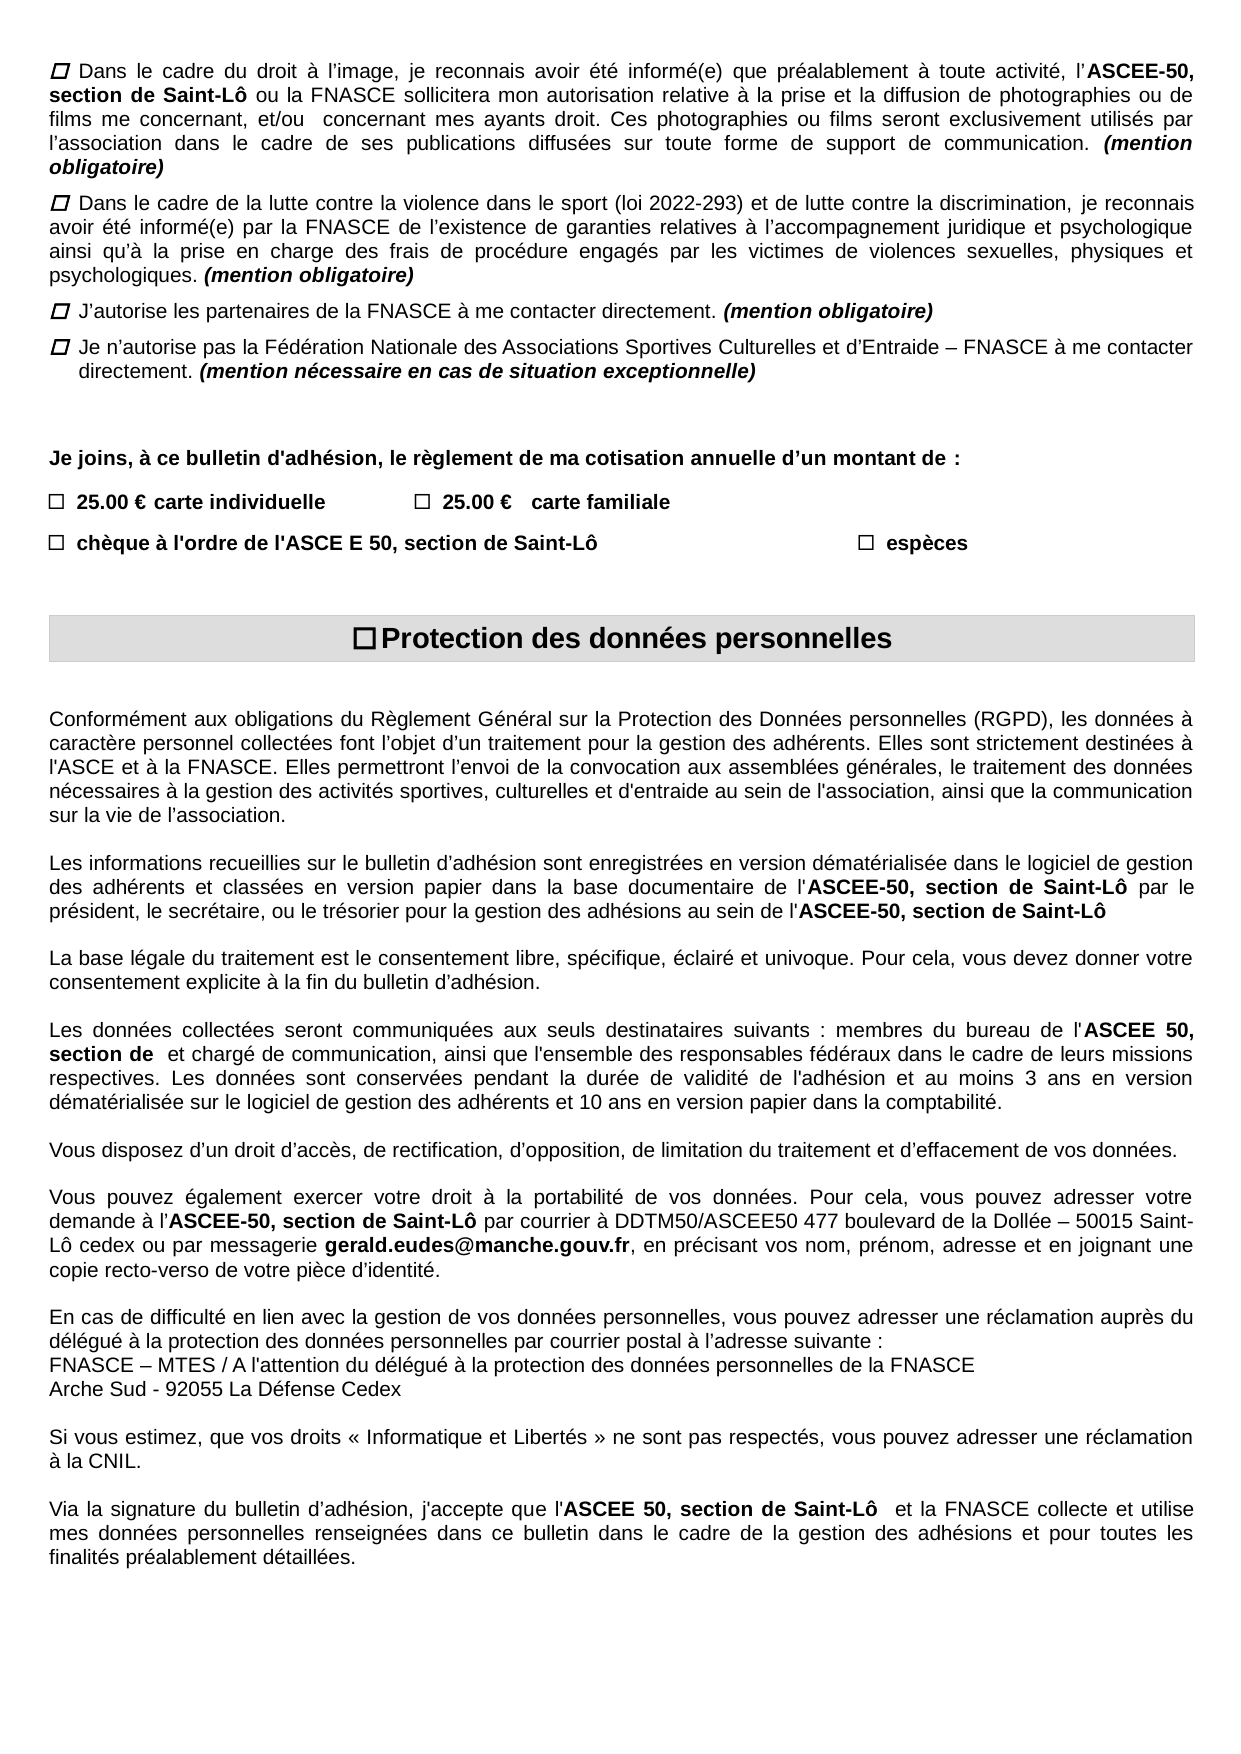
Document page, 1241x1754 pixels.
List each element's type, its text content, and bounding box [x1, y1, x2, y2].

table_header carte individuelle [154, 481, 413, 523]
table_cell chèque à l'ordre de l'ASCE E 50, section de Saint-Lô [47, 523, 845, 564]
list J’autorise les partenaires de la FNASCE à me contacter directement. (mention obligatoire) [49, 299, 1194, 323]
list Conformément aux obligations du Règlement Général sur la Protection des Données personnelles (RGPD), les données à caractère personnel collectées font l’objet d’un traitement pour la gestion des adhérents. Elles sont strictement destinées à l'ASCE et à la FNASCE. Elles permettront l’envoi de la convocation aux assemblées générales, le traitement des données nécessaires à la gestion des activités sportives, culturelles et d'entraide au sein de l'association, ainsi que la communication sur la vie de l’association. [49, 673, 1194, 827]
table_cell [845, 523, 849, 564]
list Vous disposez d’un droit d’accès, de rectification, d’opposition, de limitation du traitement et d’effacement de vos données. [49, 1138, 1194, 1162]
table_header [738, 481, 845, 523]
list Dans le cadre de la lutte contre la violence dans le sport (loi 2022-293) et de lutte contre la discrimination, je reconnais avoir été informé(e) par la FNASCE de l’existence de garanties relatives à l’accompagnement juridique et psychologique ainsi qu’à la prise en charge des frais de procédure engagés par les victimes de violences sexuelles, physiques et psychologiques. (mention obligatoire) [49, 191, 1194, 287]
table_cell [850, 523, 857, 564]
list Vous pouvez également exercer votre droit à la portabilité de vos données. Pour cela, vous pouvez adresser votre demande à l’ASCEE-50, section de Saint-Lô par courrier à DDTM50/ASCEE50 477 boulevard de la Dollée – 50015 Saint-Lô cedex ou par messagerie gerald.eudes@manche.gouv.fr, en précisant vos nom, prénom, adresse et en joignant une copie recto-verso de votre pièce d’identité. [49, 1185, 1194, 1282]
list La base légale du traitement est le consentement libre, spécifique, éclairé et univoque. Pour cela, vous devez donner votre consentement explicite à la fin du bulletin d’adhésion. [49, 946, 1194, 994]
list Les données collectées seront communiquées aux seuls destinataires suivants : membres du bureau de l'ASCEE 50, section de et chargé de communication, ainsi que l'ensemble des responsables fédéraux dans le cadre de leurs missions respectives. Les données sont conservées pendant la durée de validité de l'adhésion et au moins 3 ans en version dématérialisée sur le logiciel de gestion des adhérents et 10 ans en version papier dans la comptabilité. [49, 1018, 1194, 1114]
list Je n’autorise pas la Fédération Nationale des Associations Sportives Culturelles et d’Entraide – FNASCE à me contacter directement. (mention nécessaire en cas de situation exceptionnelle) [49, 335, 1194, 383]
table_header [845, 481, 1192, 523]
list En cas de difficulté en lien avec la gestion de vos données personnelles, vous pouvez adresser une réclamation auprès du délégué à la protection des données personnelles par courrier postal à l’adresse suivante : FNASCE – MTES / A l'attention du délégué à la protection des données personnelles de la FNASCE Arche Sud - 92055 La Défense Cedex [49, 1305, 1194, 1401]
list Via la signature du bulletin d’adhésion, j'accepte que l'ASCEE 50, section de Saint-Lô et la FNASCE collecte et utilise mes données personnelles renseignées dans ce bulletin dans le cadre de la gestion des adhésions et pour toutes les finalités préalablement détaillées. [49, 1497, 1194, 1569]
table_header carte familiale [531, 481, 738, 523]
list Protection des données personnelles [50, 616, 1194, 661]
list Les informations recueillies sur le bulletin d’adhésion sont enregistrées en version dématérialisée dans le logiciel de gestion des adhérents et classées en version papier dans la base documentaire de l'ASCEE-50, section de Saint-Lô par le président, le secrétaire, ou le trésorier pour la gestion des adhésions au sein de l'ASCEE-50, section de Saint-Lô [49, 851, 1194, 923]
table_cell espèces [857, 523, 1192, 564]
table_header 25,00 € [413, 481, 531, 523]
list Je joins, à ce bulletin d'adhésion, le règlement de ma cotisation annuelle d’un montant de : [49, 446, 1194, 469]
list Si vous estimez, que vos droits « Informatique et Libertés » ne sont pas respectés, vous pouvez adresser une réclamation à la CNIL. [49, 1425, 1194, 1473]
list Dans le cadre du droit à l’image, je reconnais avoir été informé(e) que préalablement à toute activité, l’ASCEE-50, section de Saint-Lô ou la FNASCE sollicitera mon autorisation relative à la prise et la diffusion de photographies ou de films me concernant, et/ou concernant mes ayants droit. Ces photographies ou films seront exclusivement utilisés par l’association dans le cadre de ses publications diffusées sur toute forme de support de communication. (mention obligatoire) [49, 59, 1194, 179]
table_header 25,00 € [47, 481, 154, 523]
